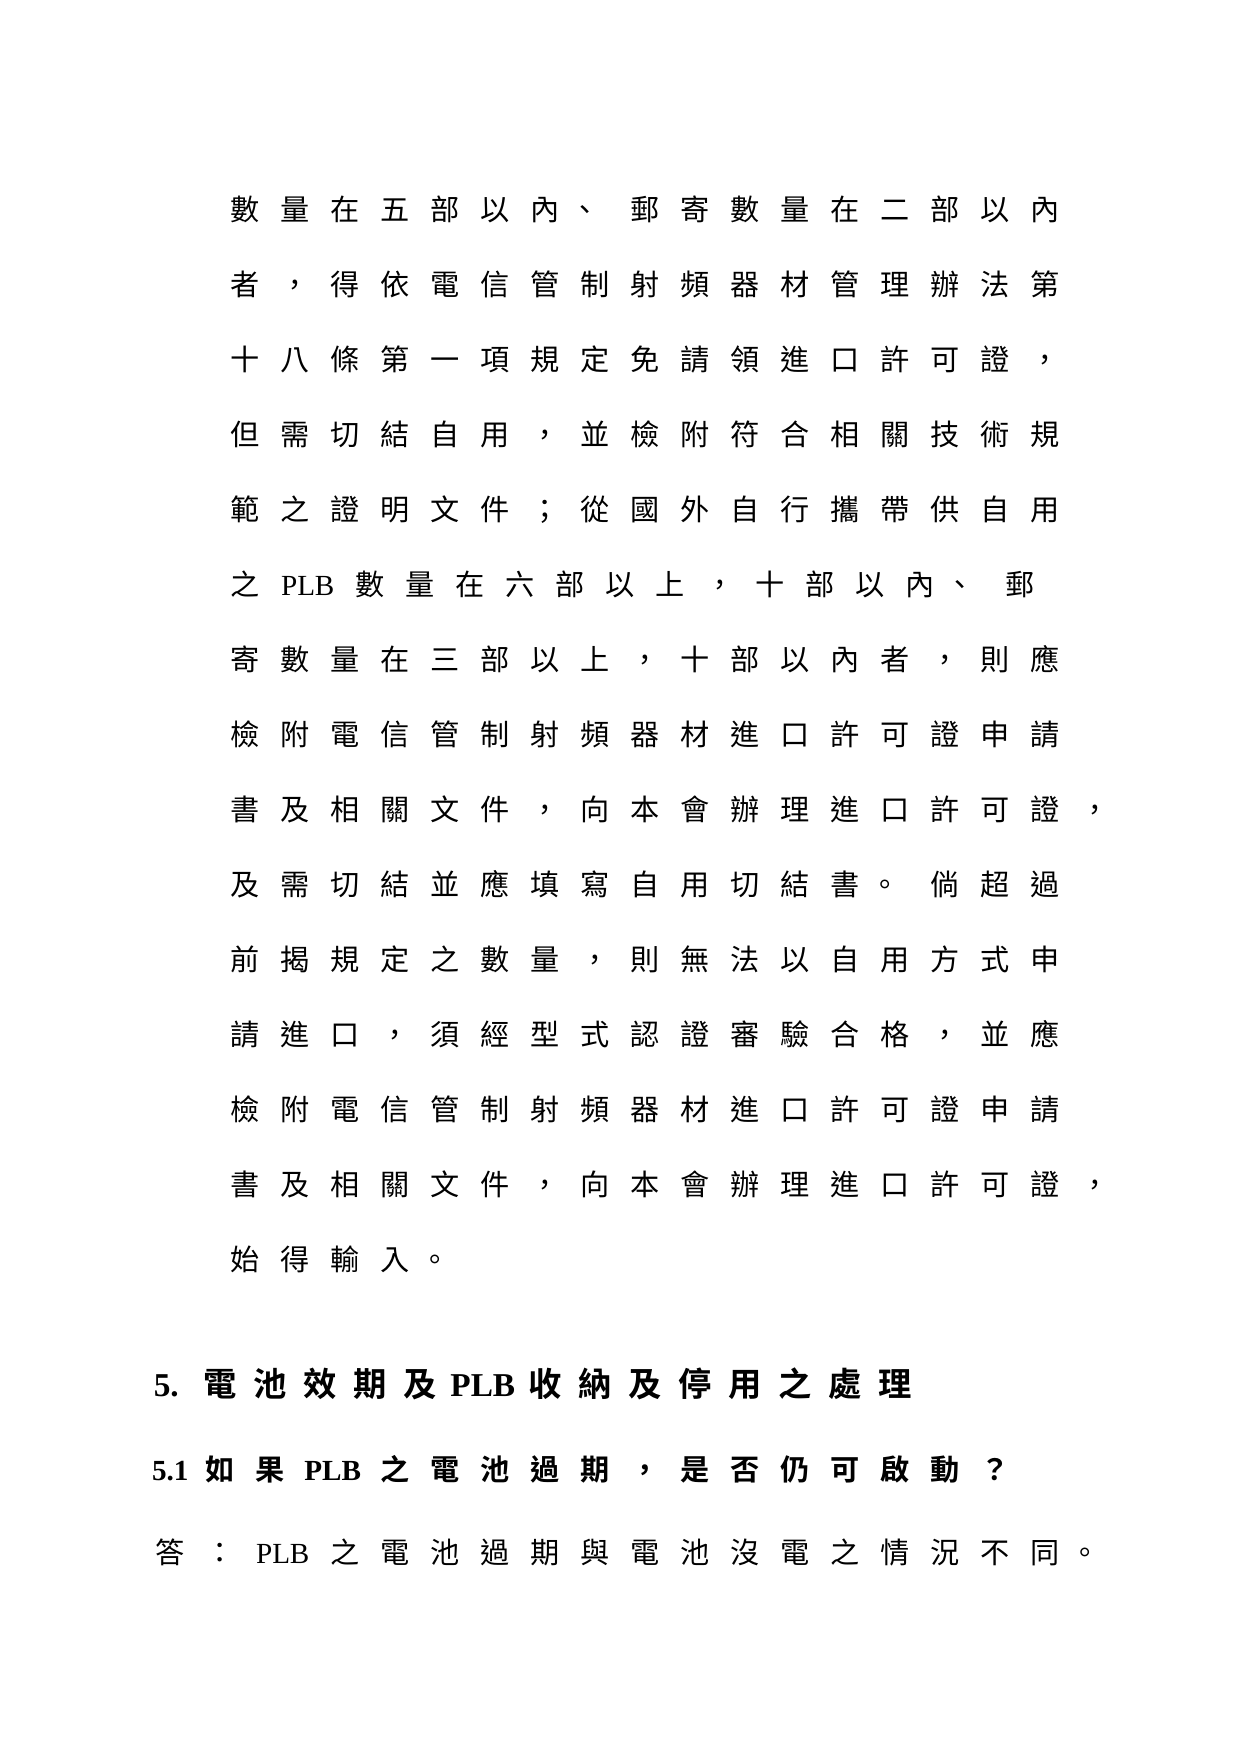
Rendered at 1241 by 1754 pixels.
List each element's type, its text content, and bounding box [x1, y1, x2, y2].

text 基上，若從國外自行攜帶供自用之PLB數量在五部以內、郵寄數量在二部以內者，得依電信管制射頻器材管理辦法第十八條第一項規定免請領進口許可證，但需切結自用，並檢附符合相關技術規範之證明文件；從國外自行攜帶供自用之PLB數量在六部以上，十部以內、郵寄數量在三部以上，十部以內者，則應檢附電信管制射頻器材進口許可證申請書及相關文件，向本會辦理進口許可證，及需切結並應填寫自用切結書。倘超過前揭規定之數量，則無法以自用方式申請進口，須經型式認證審驗合格，並應檢附電信管制射頻器材進口許可證申請書及相關文件，向本會辦理進口許可證，始得輸入。 [198, 170, 1083, 1295]
text 答：PLB之電池過期與電池沒電之情況不同。過期的電池在啟動時，如尚有電力則仍可發送信號；但如電池已無電力，則無法啟動PLB。在意外或非必要的情況下啟動PLB信號，須儘速通知臺北任務管制中心（TAMCC），其電話為（02）25450214或（02）87703661。 [145, 1513, 1083, 1588]
text 5.1如果PLB之電池過期，是否仍可啟動？ [145, 1430, 1083, 1505]
text 5. 電池效期及PLB收納及停用之處理 [145, 1344, 1083, 1419]
